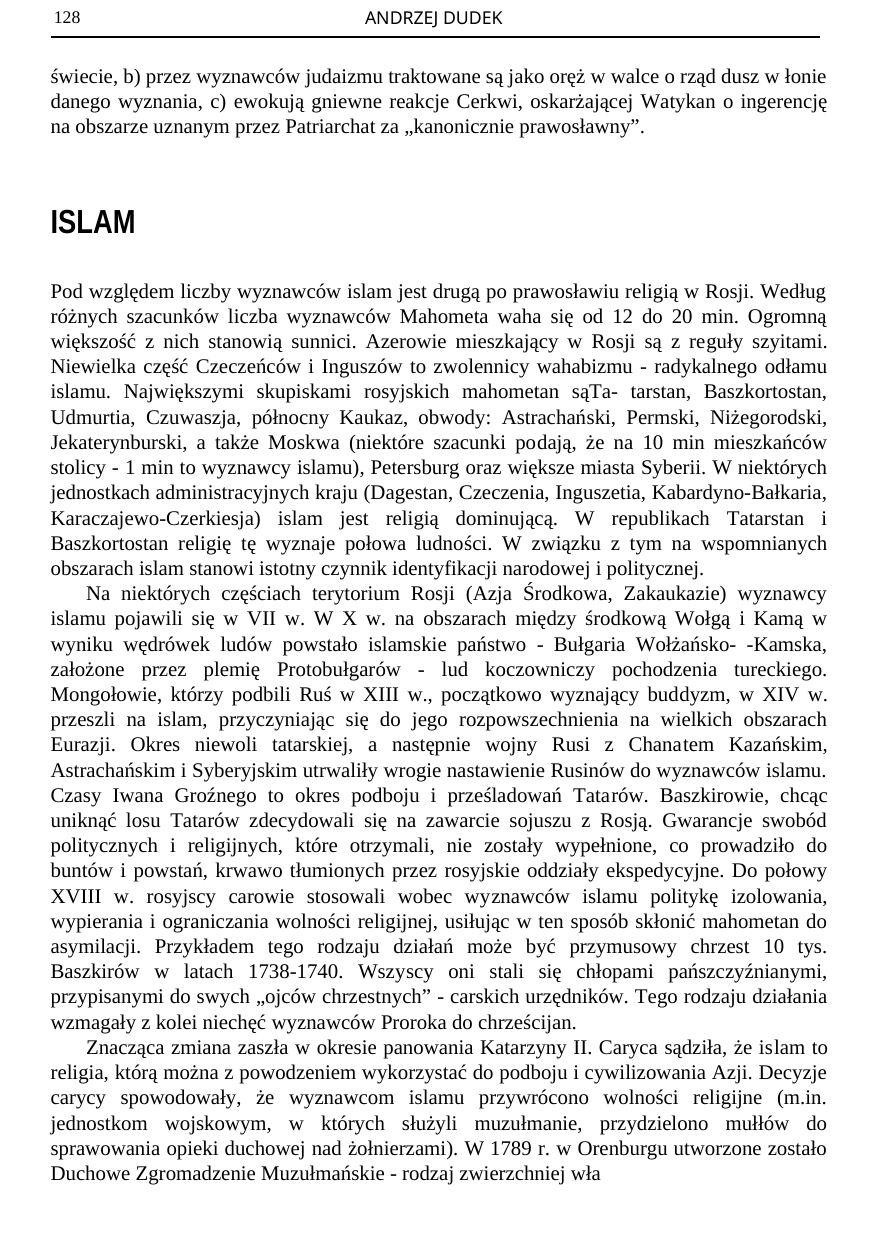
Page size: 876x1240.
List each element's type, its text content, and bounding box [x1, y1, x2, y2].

subtitle ISLAM [50, 203, 828, 241]
text Znacząca zmiana zaszła w okresie panowania Katarzyny II. Caryca sądziła, że is­lam to religia, którą można z powodzeniem wykorzystać do podboju i cywilizowania Azji. Decyzje carycy spowodowały, że wyznawcom islamu przywrócono wolności religijne (m.in. jednostkom wojskowym, w których służyli muzułmanie, przydzielono mułłów do sprawowania opieki duchowej nad żołnierzami). W 1789 r. w Orenburgu utworzone zostało Duchowe Zgromadzenie Muzułmańskie - rodzaj zwierzchniej wła­ [50, 1035, 828, 1185]
text Na niektórych częściach terytorium Rosji (Azja Środkowa, Zakaukazie) wyznawcy islamu pojawili się w VII w. W X w. na obszarach między środkową Wołgą i Kamą w wyniku wędrówek ludów powstało islamskie państwo - Bułgaria Wołżańsko- -Kamska, założone przez plemię Protobułgarów - lud koczowniczy pochodzenia tureckiego. Mongołowie, którzy podbili Ruś w XIII w., początkowo wyznający bud­dyzm, w XIV w. przeszli na islam, przyczyniając się do jego rozpowszechnienia na wielkich obszarach Eurazji. Okres niewoli tatarskiej, a następnie wojny Rusi z Chana­tem Kazańskim, Astrachańskim i Syberyjskim utrwaliły wrogie nastawienie Rusinów do wyznawców islamu. Czasy Iwana Groźnego to okres podboju i prześladowań Tata­rów. Baszkirowie, chcąc uniknąć losu Tatarów zdecydowali się na zawarcie sojuszu z Rosją. Gwarancje swobód politycznych i religijnych, które otrzymali, nie zostały wypełnione, co prowadziło do buntów i powstań, krwawo tłumionych przez rosyjskie oddziały ekspedycyjne. Do połowy XVIII w. rosyjscy carowie stosowali wobec wy­znawców islamu politykę izolowania, wypierania i ograniczania wolności religijnej, usiłując w ten sposób skłonić mahometan do asymilacji. Przykładem tego rodzaju działań może być przymusowy chrzest 10 tys. Baszkirów w latach 1738-1740. Wszy­scy oni stali się chłopami pańszczyźnianymi, przypisanymi do swych „ojców chrzest­nych” - carskich urzędników. Tego rodzaju działania wzmagały z kolei niechęć wy­znawców Proroka do chrześcijan. [50, 581, 828, 1034]
text Pod względem liczby wyznawców islam jest drugą po prawosławiu religią w Rosji. Według różnych szacunków liczba wyznawców Mahometa waha się od 12 do 20 min. Ogromną większość z nich stanowią sunnici. Azerowie mieszkający w Rosji są z re­guły szyitami. Niewielka część Czeczeńców i Inguszów to zwolennicy wahabizmu - radykalnego odłamu islamu. Największymi skupiskami rosyjskich mahometan sąTa- tarstan, Baszkortostan, Udmurtia, Czuwaszja, północny Kaukaz, obwody: Astrachań­ski, Permski, Niżegorodski, Jekaterynburski, a także Moskwa (niektóre szacunki po­dają, że na 10 min mieszkańców stolicy - 1 min to wyznawcy islamu), Petersburg oraz większe miasta Syberii. W niektórych jednostkach administracyjnych kraju (Dagestan, Czeczenia, Inguszetia, Kabardyno-Bałkaria, Karaczajewo-Czerkiesja) islam jest religią dominującą. W republikach Tatarstan i Baszkortostan religię tę wyznaje połowa ludno­ści. W związku z tym na wspomnianych obszarach islam stanowi istotny czynnik identyfikacji narodowej i politycznej. [50, 278, 828, 580]
text 128 [54, 7, 84, 27]
text świecie, b) przez wyznawców judaizmu traktowane są jako oręż w walce o rząd dusz w łonie danego wyznania, c) ewokują gniewne reakcje Cerkwi, oskarżającej Watykan o ingerencję na obszarze uznanym przez Patriarchat za „kanonicznie prawosławny”. [50, 64, 828, 138]
text ANDRZEJ DUDEK [365, 5, 506, 29]
